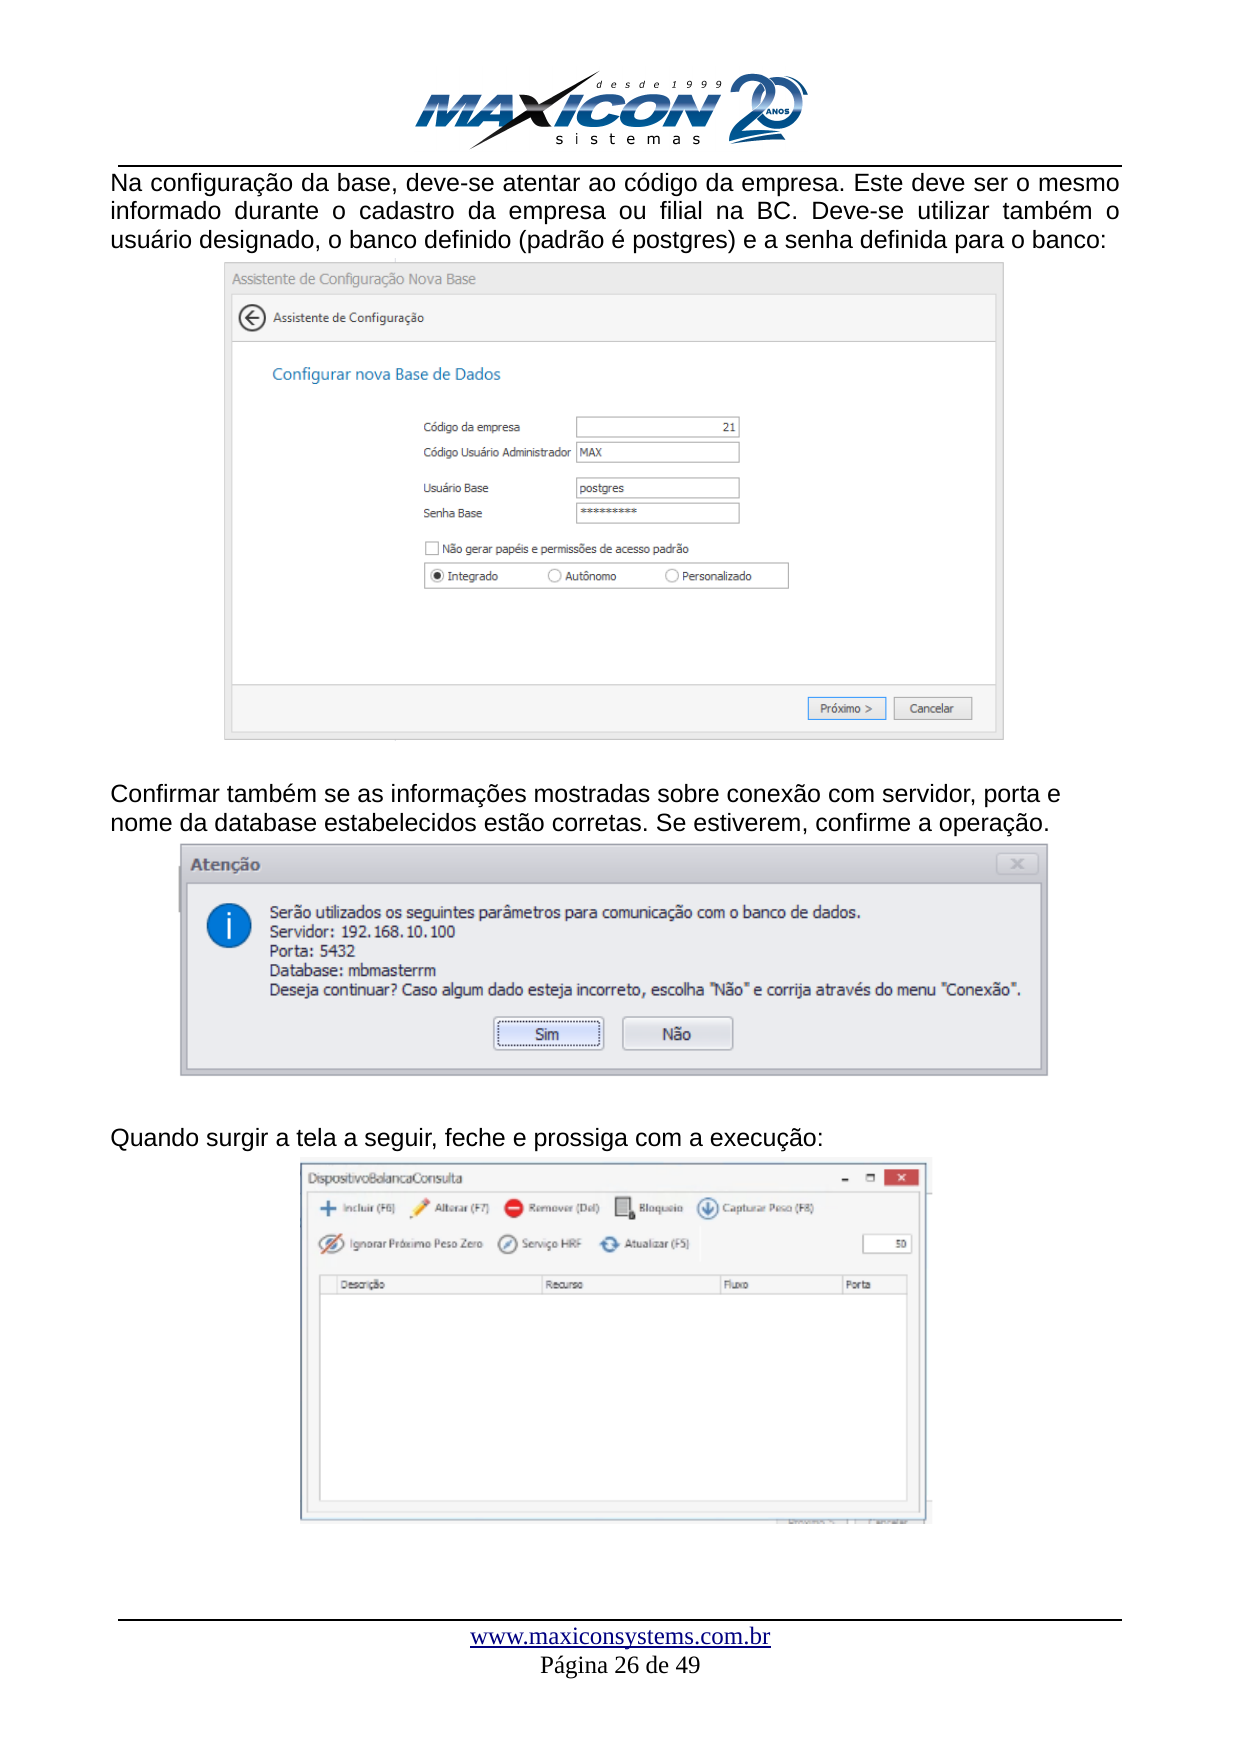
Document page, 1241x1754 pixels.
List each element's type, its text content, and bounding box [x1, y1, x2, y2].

text Quando surgir a tela a seguir, feche e prossiga com a execução: [110, 1123, 1122, 1152]
text Na configuração da base, deve-se atentar ao código da empresa. Este deve ser o mesmo informado durante o cadastro da empresa ou filial na BC. Deve-se utilizar também o usuário designado, o banco definido (padrão é postgres) e a senha definida para o banco: [110, 167, 1122, 254]
text Confirmar também se as informações mostradas sobre conexão com servidor, porta e nome da database estabelecidos estão corretas. Se estiverem, confirme a operação. [110, 779, 1122, 837]
